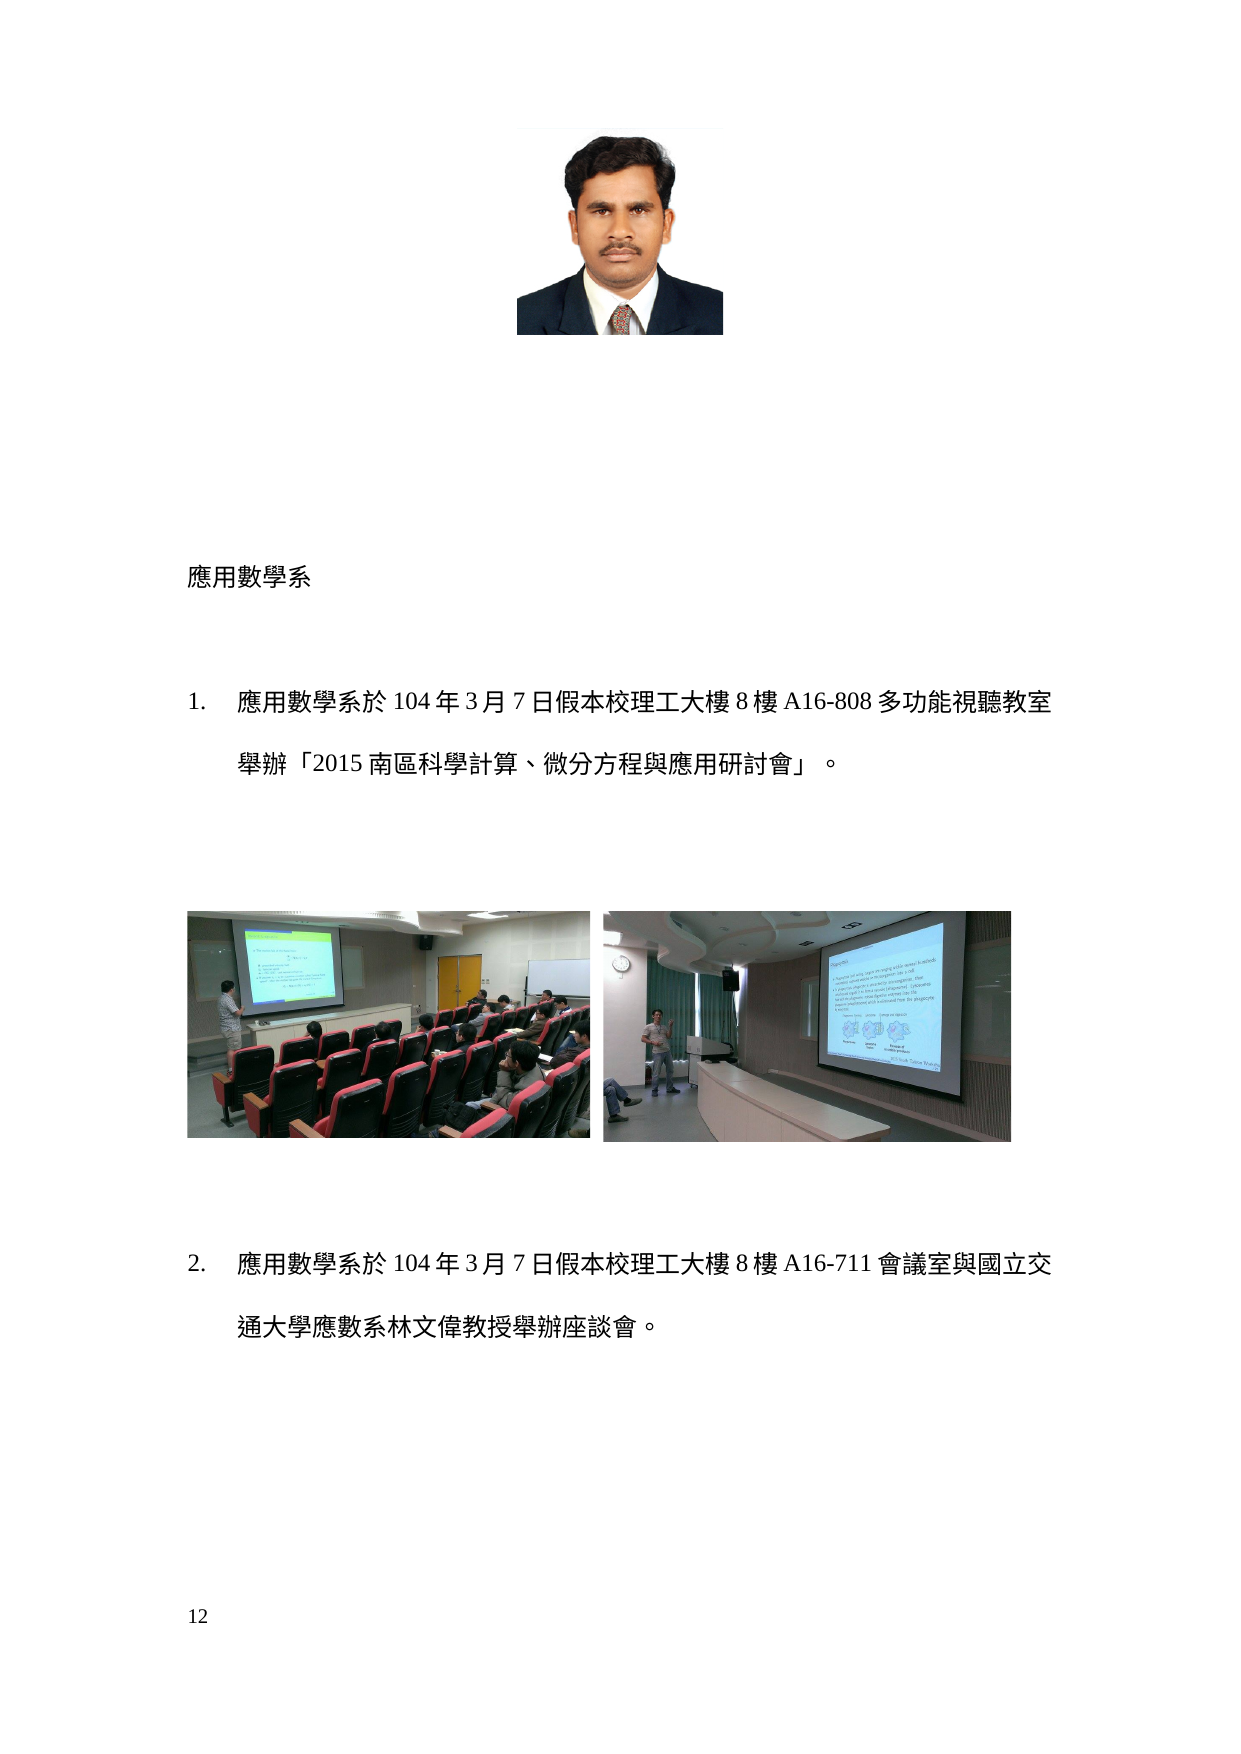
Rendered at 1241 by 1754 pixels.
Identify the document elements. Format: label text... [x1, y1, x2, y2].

list 應用數學系於104年3月7日假本校理工大樓8樓A16-711會議室與國立交通大學應數系林文偉教授舉辦座談會。 [187, 1221, 1053, 1346]
list 應用數學系於104年3月7日假本校理工大樓8樓A16-808多功能視聽教室舉辦「2015 南區科學計算、微分方程與應用研討會」。 [187, 659, 1053, 784]
text 應用數學系 [187, 534, 1053, 596]
